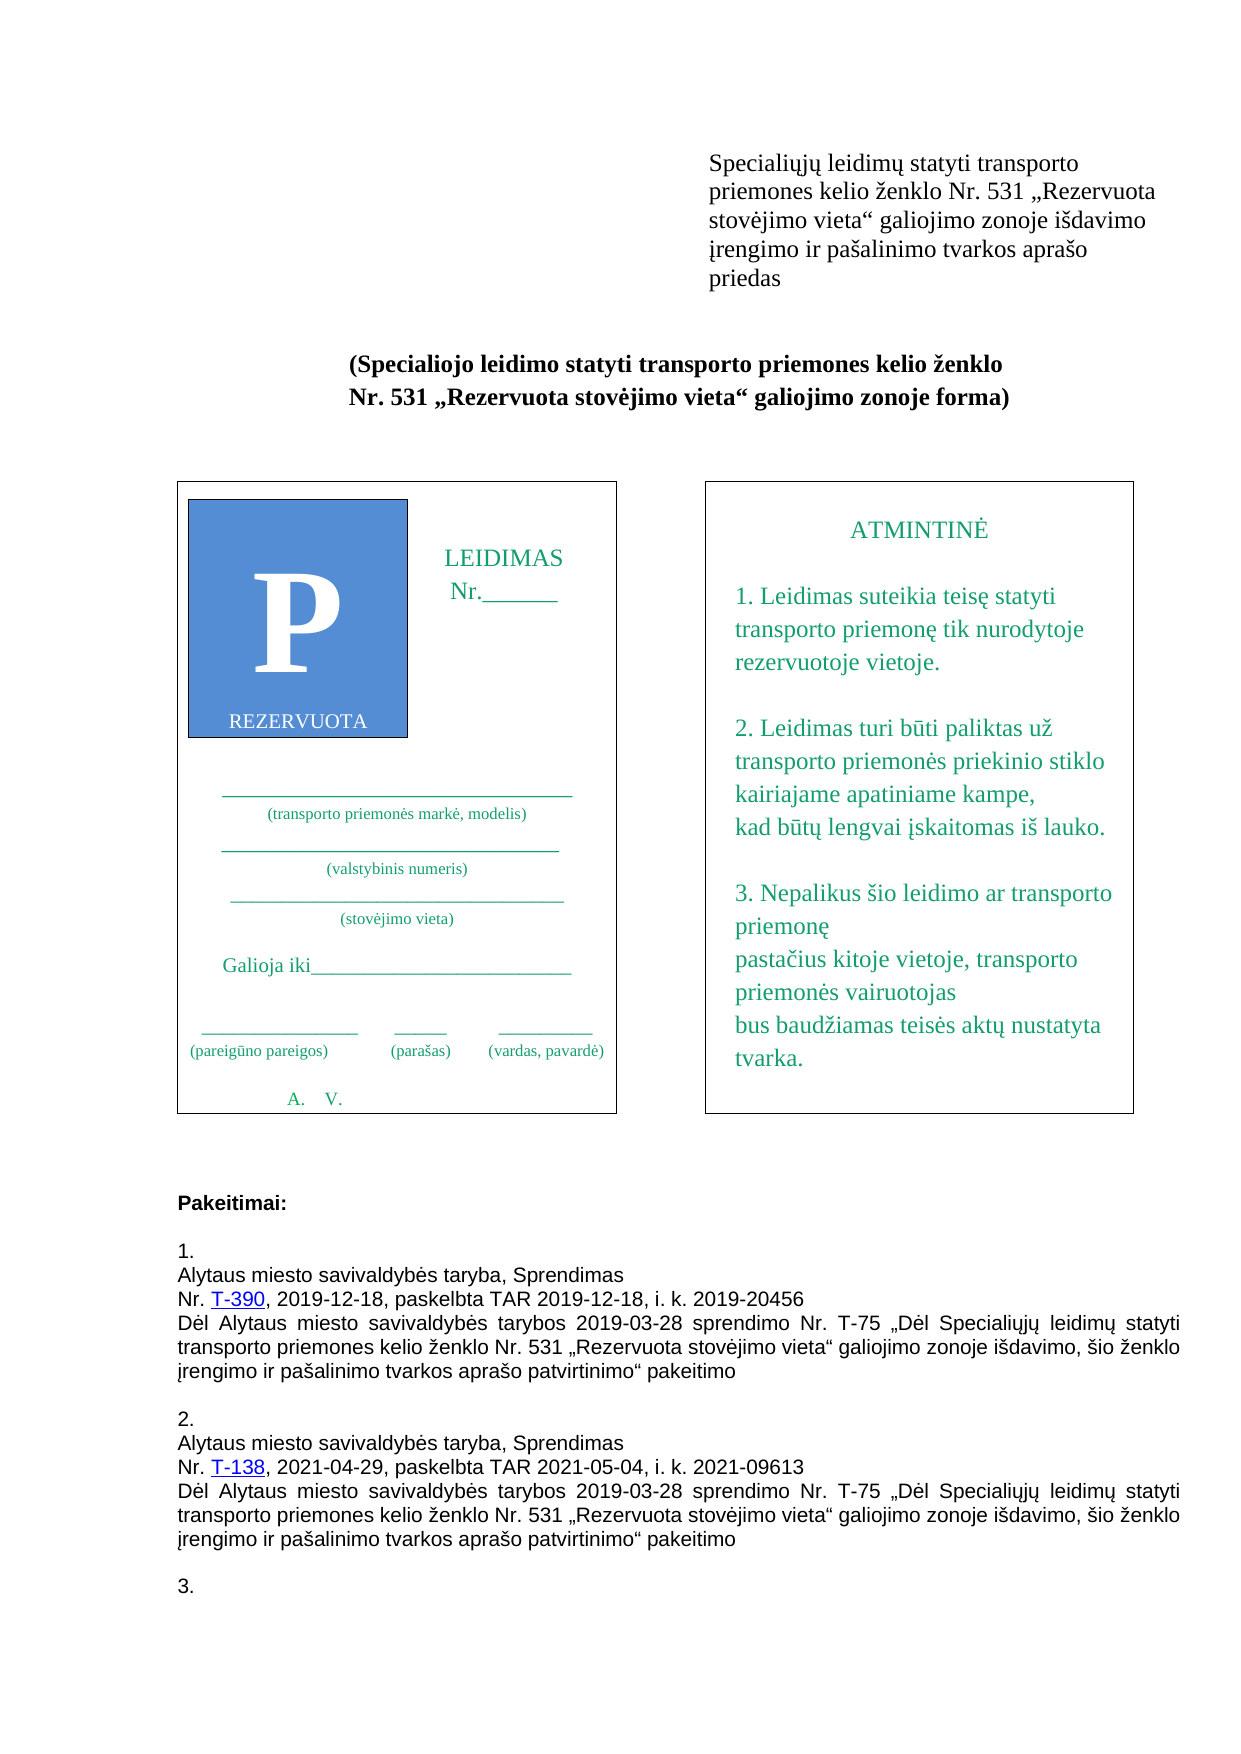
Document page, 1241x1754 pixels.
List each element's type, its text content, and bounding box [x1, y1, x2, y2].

text (Specialiojo leidimo statyti transporto priemones kelio ženklo [177, 349, 1181, 378]
text 1. [177, 1239, 1181, 1263]
text Alytaus miesto savivaldybės taryba, Sprendimas [177, 1263, 1181, 1287]
text Nr. T-390, 2019-12-18, paskelbta TAR 2019-12-18, i. k. 2019-20456 [177, 1287, 1181, 1311]
text Dėl Alytaus miesto savivaldybės tarybos 2019-03-28 sprendimo Nr. T-75 „Dėl Specialiųjų leidimų statyti transporto priemones kelio ženklo Nr. 531 „Rezervuota stovėjimo vieta“ galiojimo zonoje išdavimo, šio ženklo įrengimo ir pašalinimo tvarkos aprašo patvirtinimo“ pakeitimo [177, 1311, 1181, 1383]
text 3. [177, 1574, 1181, 1598]
text Pakeitimai: [177, 1191, 1181, 1215]
text 2. [177, 1407, 1181, 1431]
text stovėjimo vieta“ galiojimo zonoje išdavimo [177, 205, 1181, 234]
table_header ATMINTINĖ 1. Leidimas suteikia teisę statyti transporto priemonę tik nurodytoje rezervuotoje vietoje. 2. Leidimas turi būti paliktas už transporto priemonės priekinio stiklo kairiajame apatiniame kampe, kad būtų lengvai įskaitomas iš lauko. 3. Nepalikus šio leidimo ar transporto priemonę pastačius kitoje vietoje, transporto priemonės vairuotojas bus baudžiamas teisės aktų nustatyta tvarka. [706, 482, 1133, 1113]
table_header LEIDIMAS Nr.______ [408, 499, 600, 737]
text priedas [177, 263, 1181, 291]
text Alytaus miesto savivaldybės taryba, Sprendimas [177, 1431, 1181, 1454]
text Dėl Alytaus miesto savivaldybės tarybos 2019-03-28 sprendimo Nr. T-75 „Dėl Specialiųjų leidimų statyti transporto priemones kelio ženklo Nr. 531 „Rezervuota stovėjimo vieta“ galiojimo zonoje išdavimo, šio ženklo įrengimo ir pašalinimo tvarkos aprašo patvirtinimo“ pakeitimo [177, 1478, 1181, 1550]
table_header P REZERVUOTA [189, 500, 407, 737]
table_header [617, 481, 705, 1113]
text Nr. 531 „Rezervuota stovėjimo vieta“ galiojimo zonoje forma) [177, 382, 1181, 411]
text Nr. T-138, 2021-04-29, paskelbta TAR 2021-05-04, i. k. 2021-09613 [177, 1454, 1181, 1478]
text Specialiųjų leidimų statyti transporto [177, 148, 1181, 176]
text priemones kelio ženklo Nr. 531 „Rezervuota [177, 176, 1181, 205]
text įrengimo ir pašalinimo tvarkos aprašo [177, 234, 1181, 263]
table_header ____________________________ (transporto priemonės markė, modelis) ___________________________ (valstybinis numeris) ________________________________ (stovėjimo vieta) Galioja iki_________________________ _______________ _____ _________ (pareigūno pareigos) (parašas) (vardas, pavardė) A. V. [178, 482, 616, 1113]
